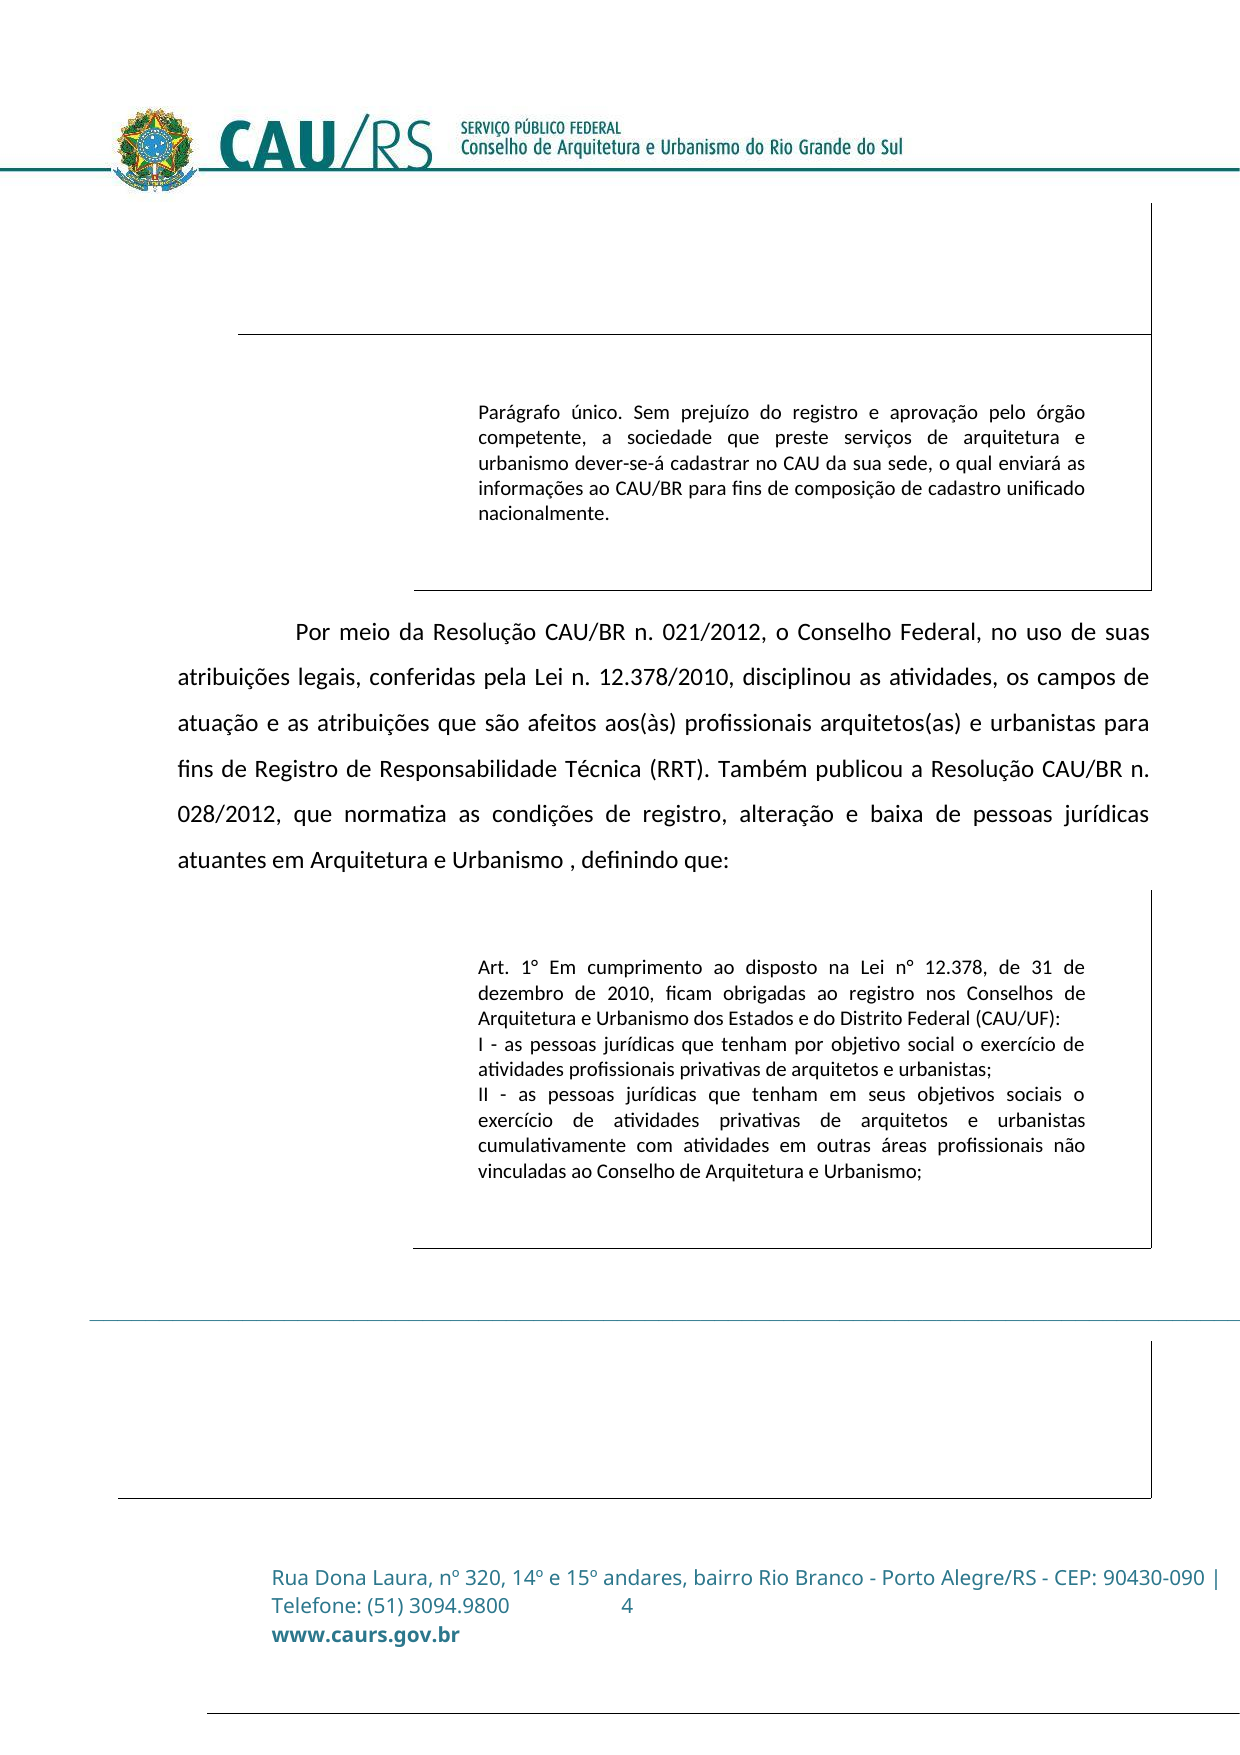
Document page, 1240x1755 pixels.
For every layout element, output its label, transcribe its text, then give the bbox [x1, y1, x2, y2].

text Parágrafo único. Sem prejuízo do registro e aprovação pelo órgão competente, a sociedade que preste serviços de arquitetura e urbanismo dever-se-á cadastrar no CAU da sua sede, o qual enviará as informações ao CAU/BR para fins de composição de cadastro unificado nacionalmente. [413, 334, 1151, 591]
text Art. 1° Em cumprimento ao disposto na Lei n° 12.378, de 31 de dezembro de 2010, ficam obrigadas ao registro nos Conselhos de Arquitetura e Urbanismo dos Estados e do Distrito Federal (CAU/UF): [413, 890, 1151, 1031]
text II - as pessoas jurídicas que tenham em seus objetivos sociais o exercício de atividades privativas de arquitetos e urbanistas cumulativamente com atividades em outras áreas profissionais não vinculadas ao Conselho de Arquitetura e Urbanismo; [413, 1082, 1151, 1248]
text I - as pessoas jurídicas que tenham por objetivo social o exercício de atividades profissionais privativas de arquitetos e urbanistas; [413, 1031, 1151, 1082]
text Por meio da Resolução CAU/BR n. 021/2012, o Conselho Federal, no uso de suas atribuições legais, conferidas pela Lei n. 12.378/2010, disciplinou as atividades, os campos de atuação e as atribuições que são afeitos aos(às) profissionais arquitetos(as) e urbanistas para fins de Registro de Responsabilidade Técnica (RRT). Também publicou a Resolução CAU/BR n. 028/2012, que normatiza as condições de registro, alteração e baixa de pessoas jurídicas atuantes em Arquitetura e Urbanismo , definindo que: [177, 616, 1151, 875]
